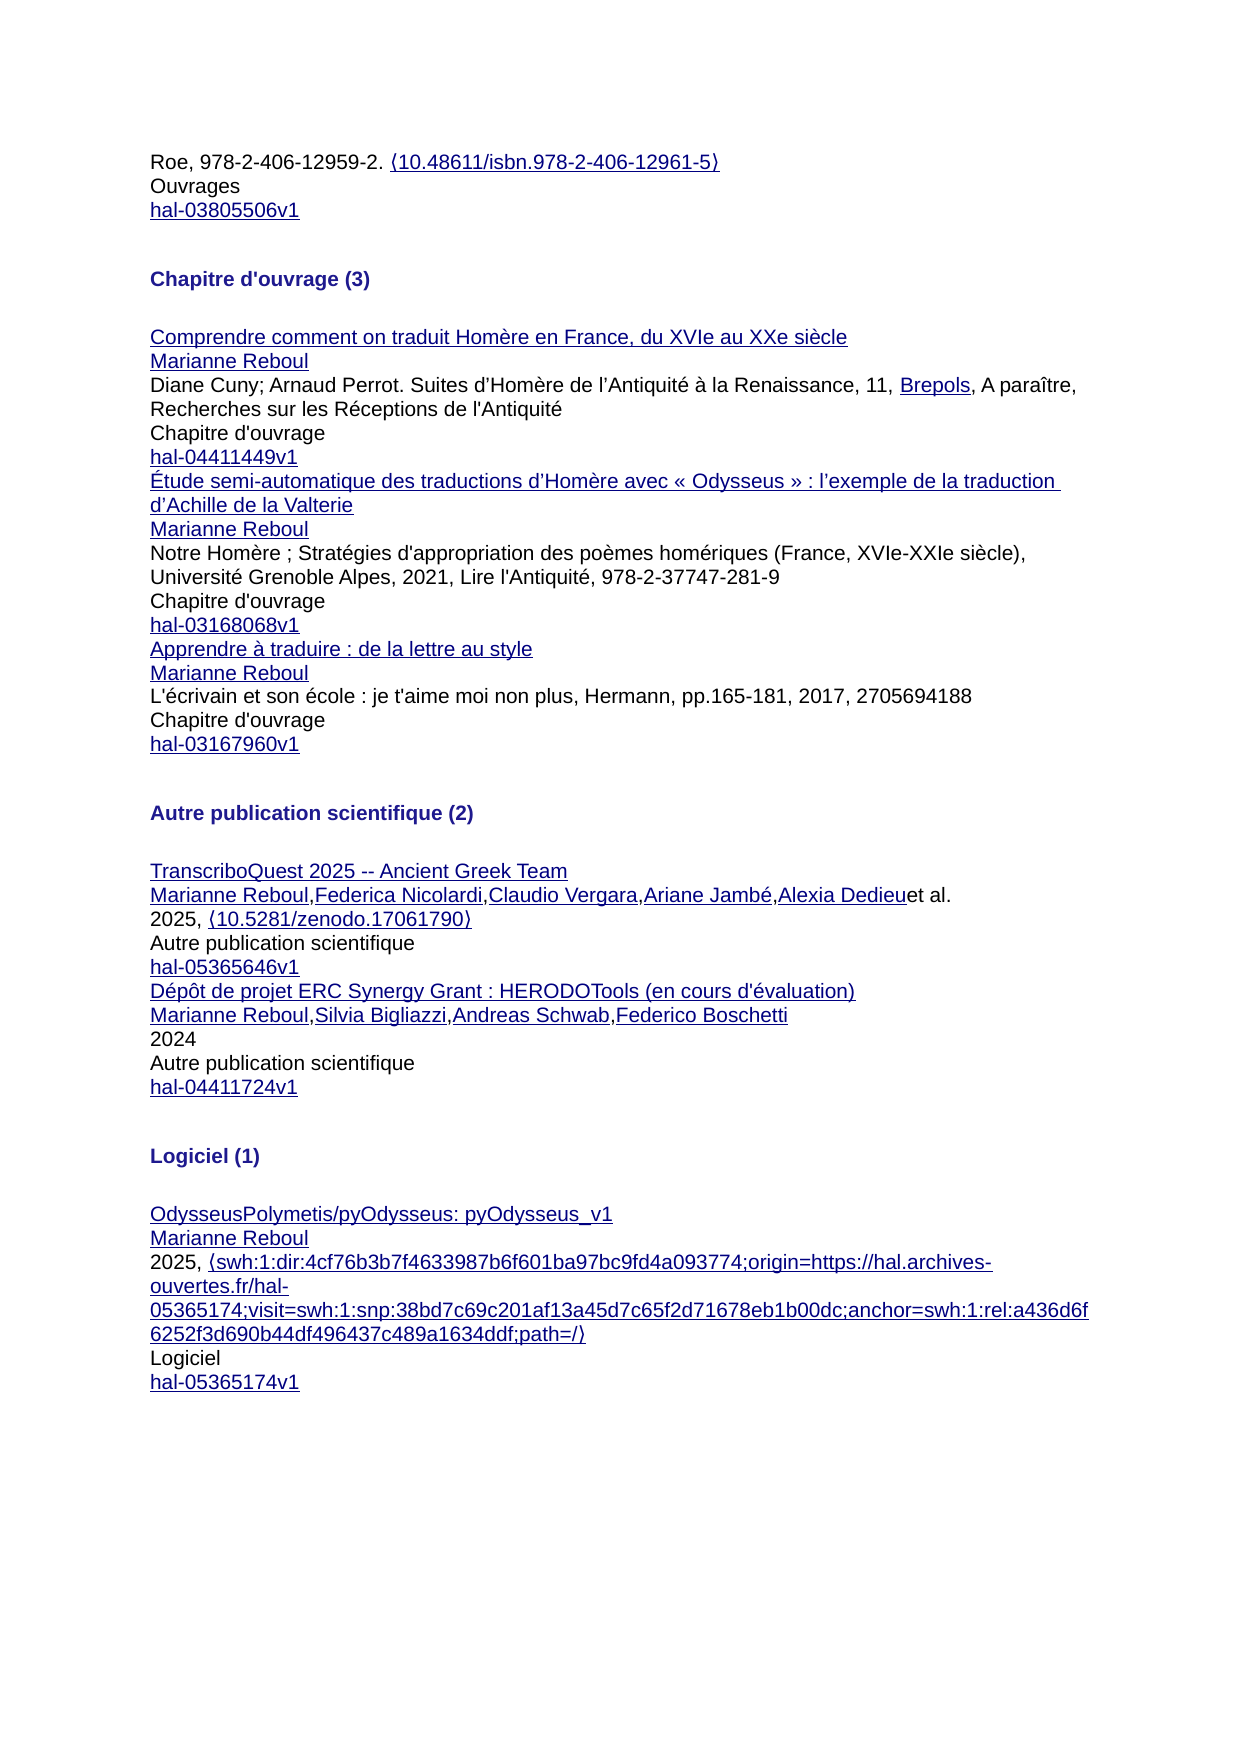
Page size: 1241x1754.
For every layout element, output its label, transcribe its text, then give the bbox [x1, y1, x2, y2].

subtitle Logiciel (1) [150, 1144, 1090, 1168]
table_cell Apprendre à traduire : de la lettre au style Marianne Reboul L'écrivain et son école : je t'aime moi non plus, Hermann, pp.165-181, 2017, 2705694188 Chapitre d'ouvrage hal-03167960v1 [150, 636, 1090, 756]
table_cell Étude semi-automatique des traductions d’Homère avec « Odysseus » : l’exemple de la traduction d’Achille de la Valterie Marianne Reboul Notre Homère ; Stratégies d'appropriation des poèmes homériques (France, XVIe-XXIe siècle), Université Grenoble Alpes, 2021, Lire l'Antiquité, 978-2-37747-281-9 Chapitre d'ouvrage hal-03168068v1 [150, 469, 1090, 636]
table_header Comprendre comment on traduit Homère en France, du XVIe au XXe siècle Marianne Reboul Diane Cuny; Arnaud Perrot. Suites d’Homère de l’Antiquité à la Renaissance, 11, Brepols, A paraître, Recherches sur les Réceptions de l'Antiquité Chapitre d'ouvrage hal-04411449v1 [150, 325, 1090, 469]
subtitle Autre publication scientifique (2) [150, 801, 1090, 825]
table_header OdysseusPolymetis/pyOdysseus: pyOdysseus_v1 Marianne Reboul 2025, ⟨swh:1:dir:4cf76b3b7f4633987b6f601ba97bc9fd4a093774;origin=https://hal.archives-ouvertes.fr/hal-05365174;visit=swh:1:snp:38bd7c69c201af13a45d7c65f2d71678eb1b00dc;anchor=swh:1:rel:a436d6f6252f3d690b44df496437c489a1634ddf;path=/⟩ Logiciel hal-05365174v1 [150, 1202, 1090, 1394]
table_header TranscriboQuest 2025 -- Ancient Greek Team Marianne Reboul,Federica Nicolardi,Claudio Vergara,Ariane Jambé,Alexia Dedieuet al. 2025, ⟨10.5281/zenodo.17061790⟩ Autre publication scientifique hal-05365646v1 [150, 859, 1090, 979]
table_header Comparaison semi-automatique des traductions françaises de l’Odyssée d’Homère (1547-1955) Marianne Reboul Classiques Garnier, 1, 2022, Cultures et pratiques savantes du numérique, Didier Alexandre et Glenn Roe, 978-2-406-12959-2. ⟨10.48611/isbn.978-2-406-12961-5⟩ Ouvrages hal-03805506v1 [150, 150, 1090, 222]
table_cell Dépôt de projet ERC Synergy Grant : HERODOTools (en cours d'évaluation) Marianne Reboul,Silvia Bigliazzi,Andreas Schwab,Federico Boschetti 2024 Autre publication scientifique hal-04411724v1 [150, 979, 1090, 1099]
subtitle Chapitre d'ouvrage (3) [150, 267, 1090, 291]
